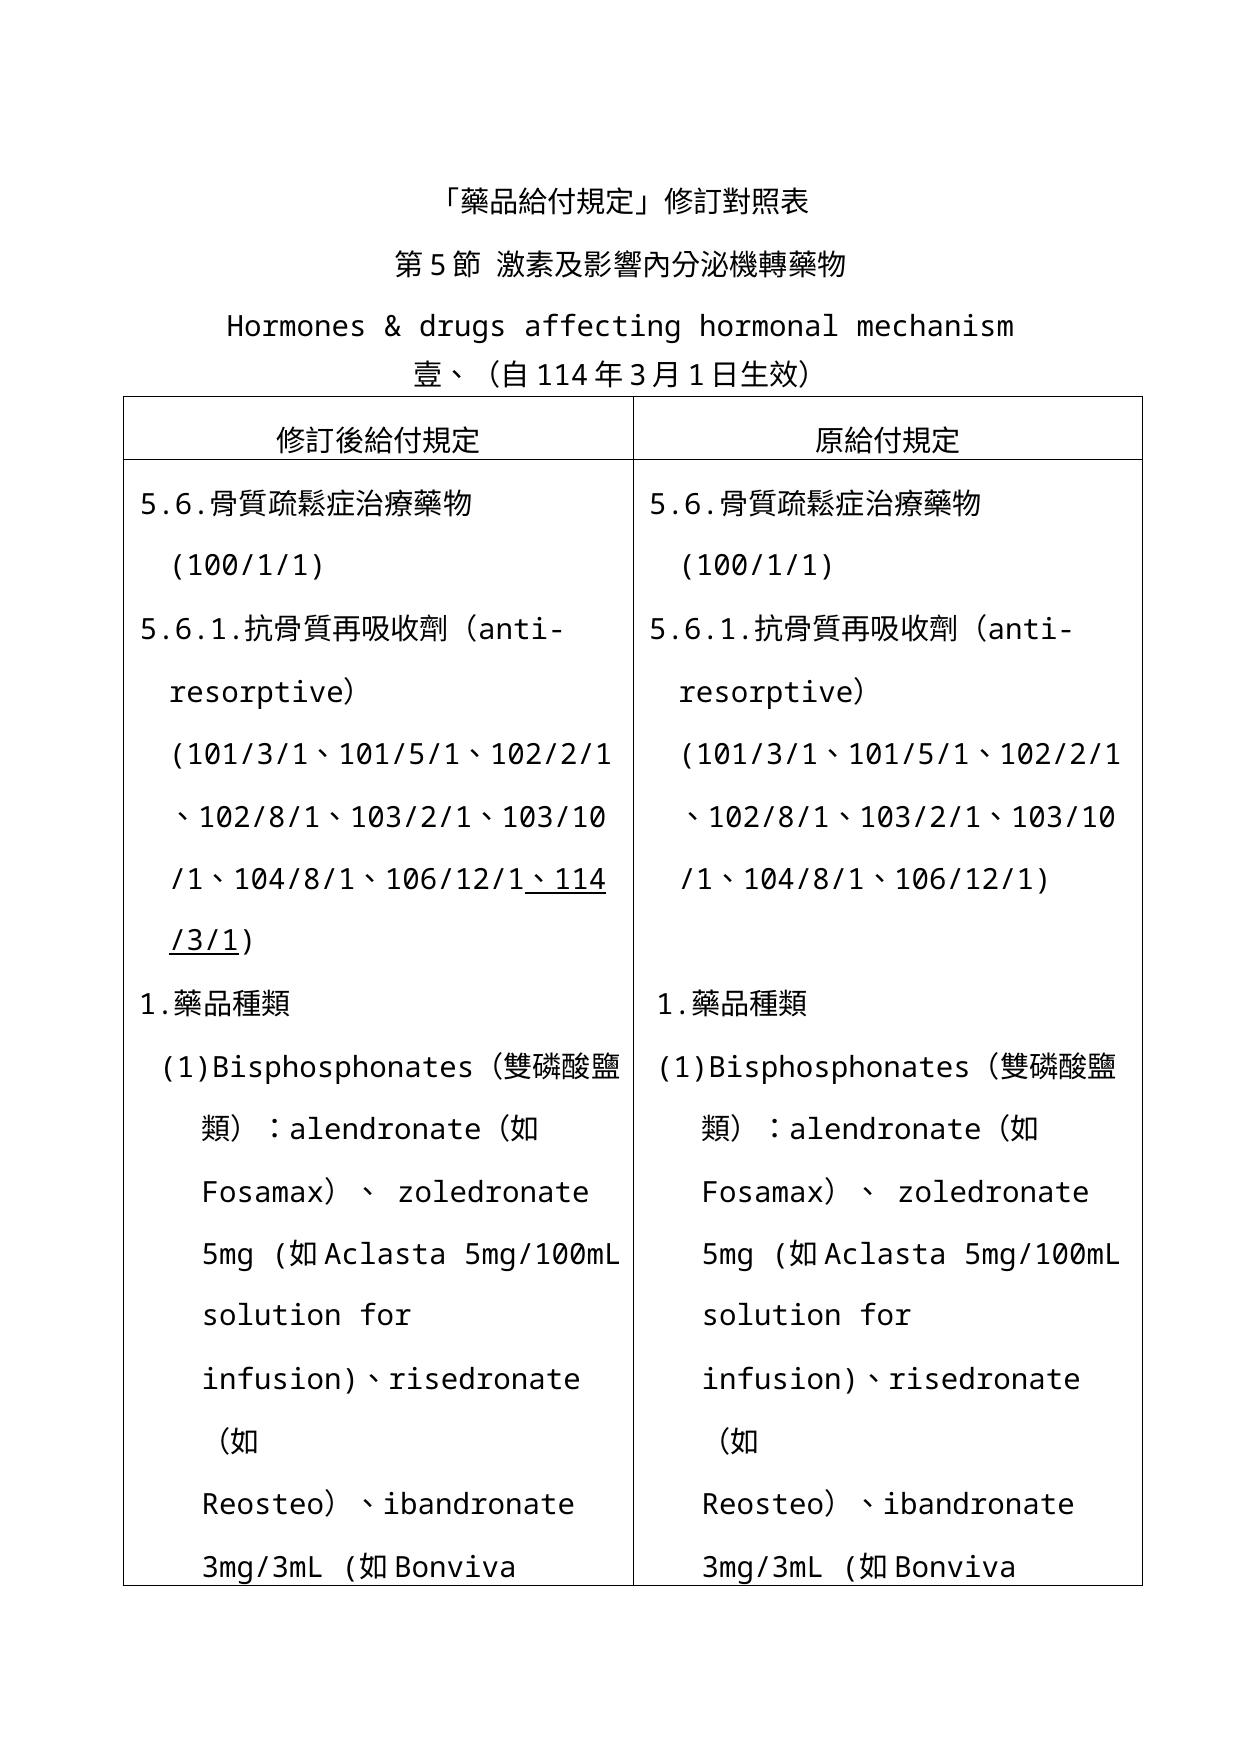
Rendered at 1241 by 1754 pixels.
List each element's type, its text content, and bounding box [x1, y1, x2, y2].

text 第5節 激素及影響內分泌機轉藥物 [112, 221, 1128, 283]
table_cell 5.6.骨質疏鬆症治療藥物(100/1/1) 5.6.1.抗骨質再吸收劑（anti- resorptive）(101/3/1、101/5/1、102/2/1、102/8/1、103/2/1、103/10/1、104/8/1、106/12/1、114/3/1) 1.藥品種類 (1)Bisphosphonates（雙磷酸鹽類）：alendronate（如Fosamax）、 zoledronate 5mg (如Aclasta 5mg/100mL solution for infusion)、risedronate（如Reosteo）、ibandronate 3mg/3mL (如Bonviva [124, 460, 633, 1585]
table_header 修訂後給付規定 [124, 397, 633, 459]
text 「藥品給付規定」修訂對照表 [112, 158, 1128, 221]
subtitle （自114年3月1日生效） [112, 346, 1128, 396]
table_header 原給付規定 [634, 397, 1142, 459]
text Hormones & drugs affecting hormonal mechanism [112, 283, 1128, 346]
table_cell 5.6.骨質疏鬆症治療藥物(100/1/1) 5.6.1.抗骨質再吸收劑（anti- resorptive）(101/3/1、101/5/1、102/2/1、102/8/1、103/2/1、103/10/1、104/8/1、106/12/1) 1.藥品種類 (1)Bisphosphonates（雙磷酸鹽類）：alendronate（如Fosamax）、 zoledronate 5mg (如Aclasta 5mg/100mL solution for infusion)、risedronate（如Reosteo）、ibandronate 3mg/3mL (如Bonviva [634, 460, 1142, 1585]
